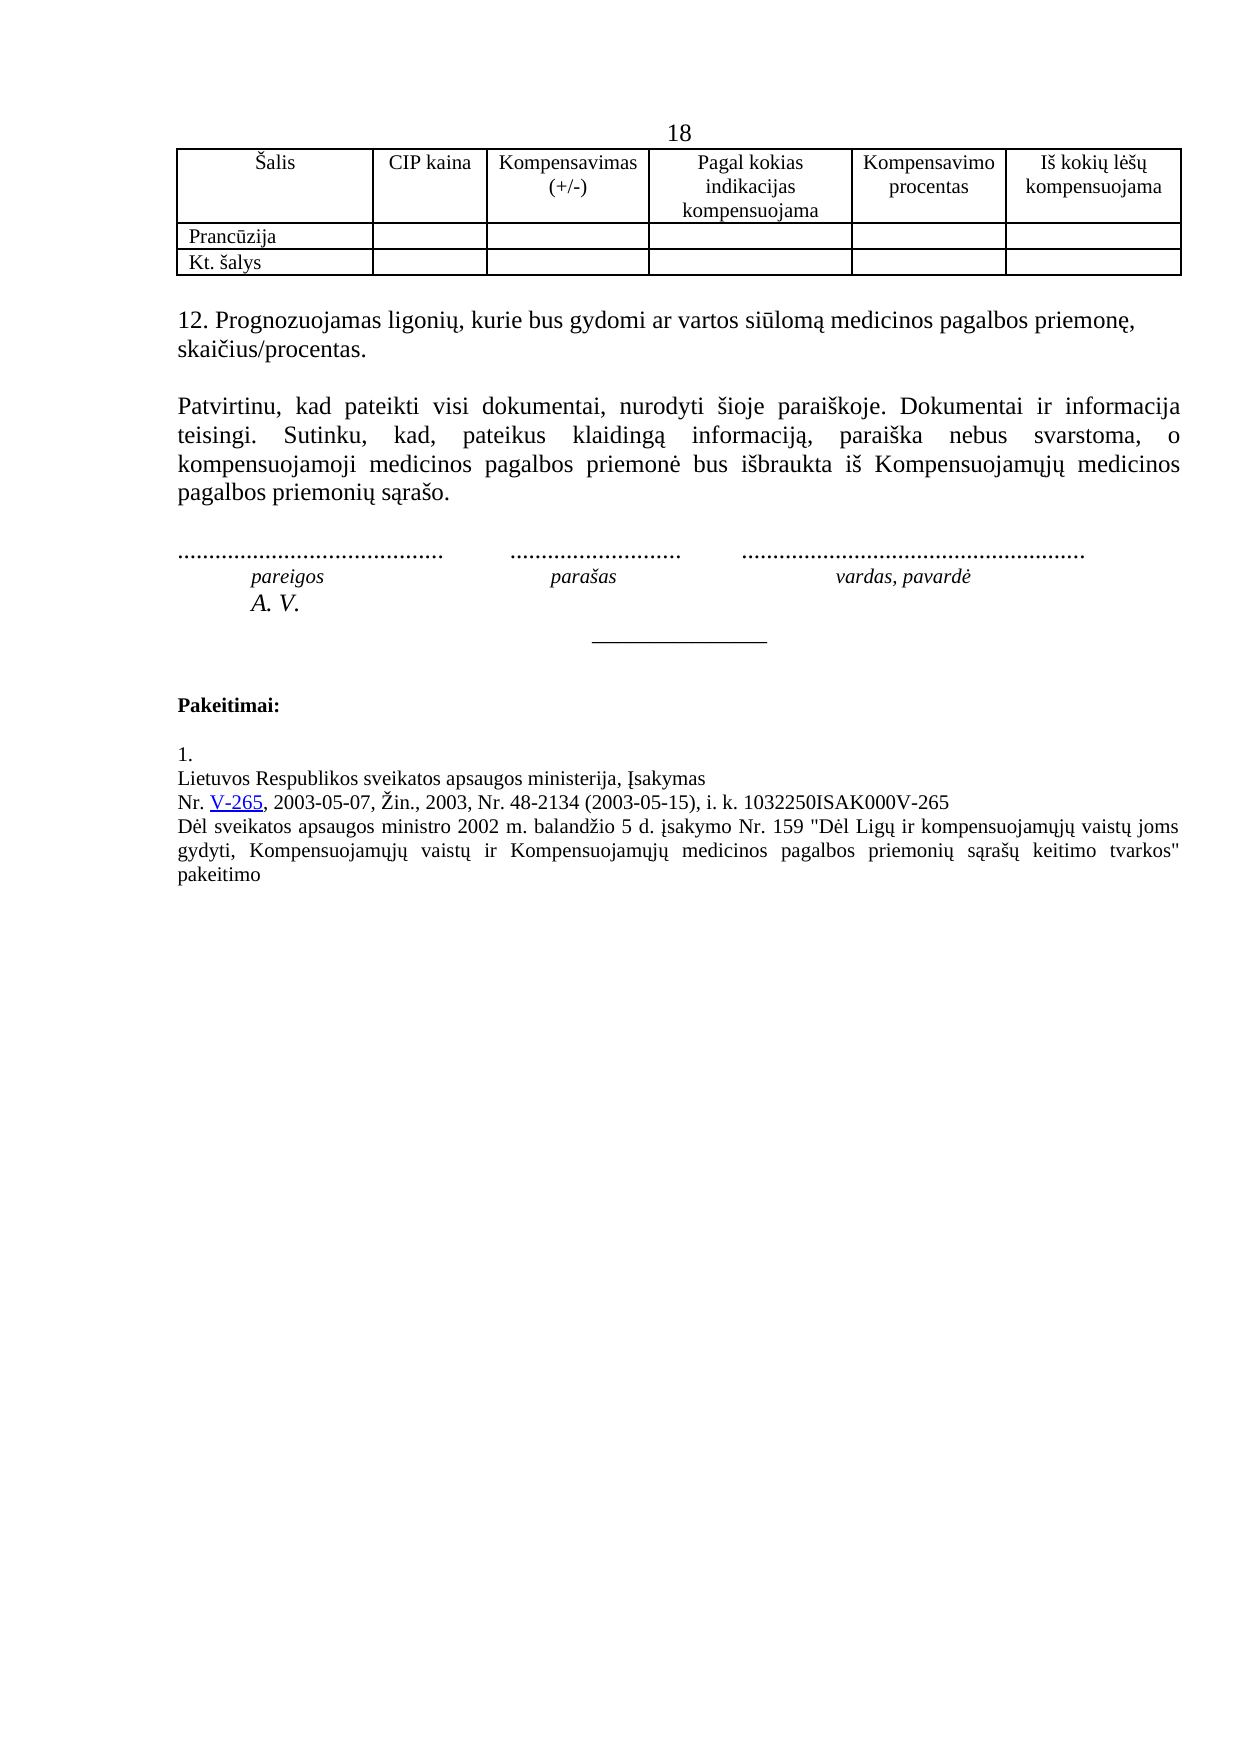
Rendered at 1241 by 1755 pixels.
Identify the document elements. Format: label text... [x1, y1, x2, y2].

text ______________ [177, 617, 1181, 645]
text pareigos parašas vardas, pavardė [177, 564, 1181, 588]
table_cell Kt. šalys [178, 250, 372, 274]
table_header Šalis [178, 150, 372, 222]
text 12. Prognozuojamas ligonių, kurie bus gydomi ar vartos siūlomą medicinos pagalbos priemonę, skaičius/procentas. [177, 305, 1181, 362]
table_cell [374, 224, 486, 248]
text Pakeitimai: [177, 693, 1181, 717]
table_cell [1007, 250, 1180, 274]
table_cell [374, 250, 486, 274]
table_header Iš kokių lėšų kompensuojama [1007, 150, 1180, 222]
table_cell [650, 224, 851, 248]
text Nr. V-265, 2003-05-07, Žin., 2003, Nr. 48-2134 (2003-05-15), i. k. 1032250ISAK000V-265 [177, 790, 1181, 814]
text 1. [177, 742, 1181, 766]
table_header Kompensavimo procentas [853, 150, 1005, 222]
table_cell [853, 224, 1005, 248]
text Dėl sveikatos apsaugos ministro 2002 m. balandžio 5 d. įsakymo Nr. 159 "Dėl Ligų ir kompensuojamųjų vaistų joms gydyti, Kompensuojamųjų vaistų ir Kompensuojamųjų medicinos pagalbos priemonių sąrašų keitimo tvarkos" pakeitimo [177, 814, 1181, 886]
table_cell [1007, 224, 1180, 248]
table_cell [488, 250, 648, 274]
text Lietuvos Respublikos sveikatos apsaugos ministerija, Įsakymas [177, 766, 1181, 790]
table_cell [853, 250, 1005, 274]
table_header Kompensavimas (+/-) [488, 150, 648, 222]
table_cell [650, 250, 851, 274]
text A. V. [177, 588, 1181, 617]
table_cell Prancūzija [178, 224, 372, 248]
table_header Pagal kokias indikacijas kompensuojama [650, 150, 851, 222]
table_cell [488, 224, 648, 248]
table_header CIP kaina [374, 150, 486, 222]
text Patvirtinu, kad pateikti visi dokumentai, nurodyti šioje paraiškoje. Dokumentai ir informacija teisingi. Sutinku, kad, pateikus klaidingą informaciją, paraiška nebus svarstoma, o kompensuojamoji medicinos pagalbos priemonė bus išbraukta iš Kompensuojamųjų medicinos pagalbos priemonių sąrašo. [177, 391, 1181, 506]
